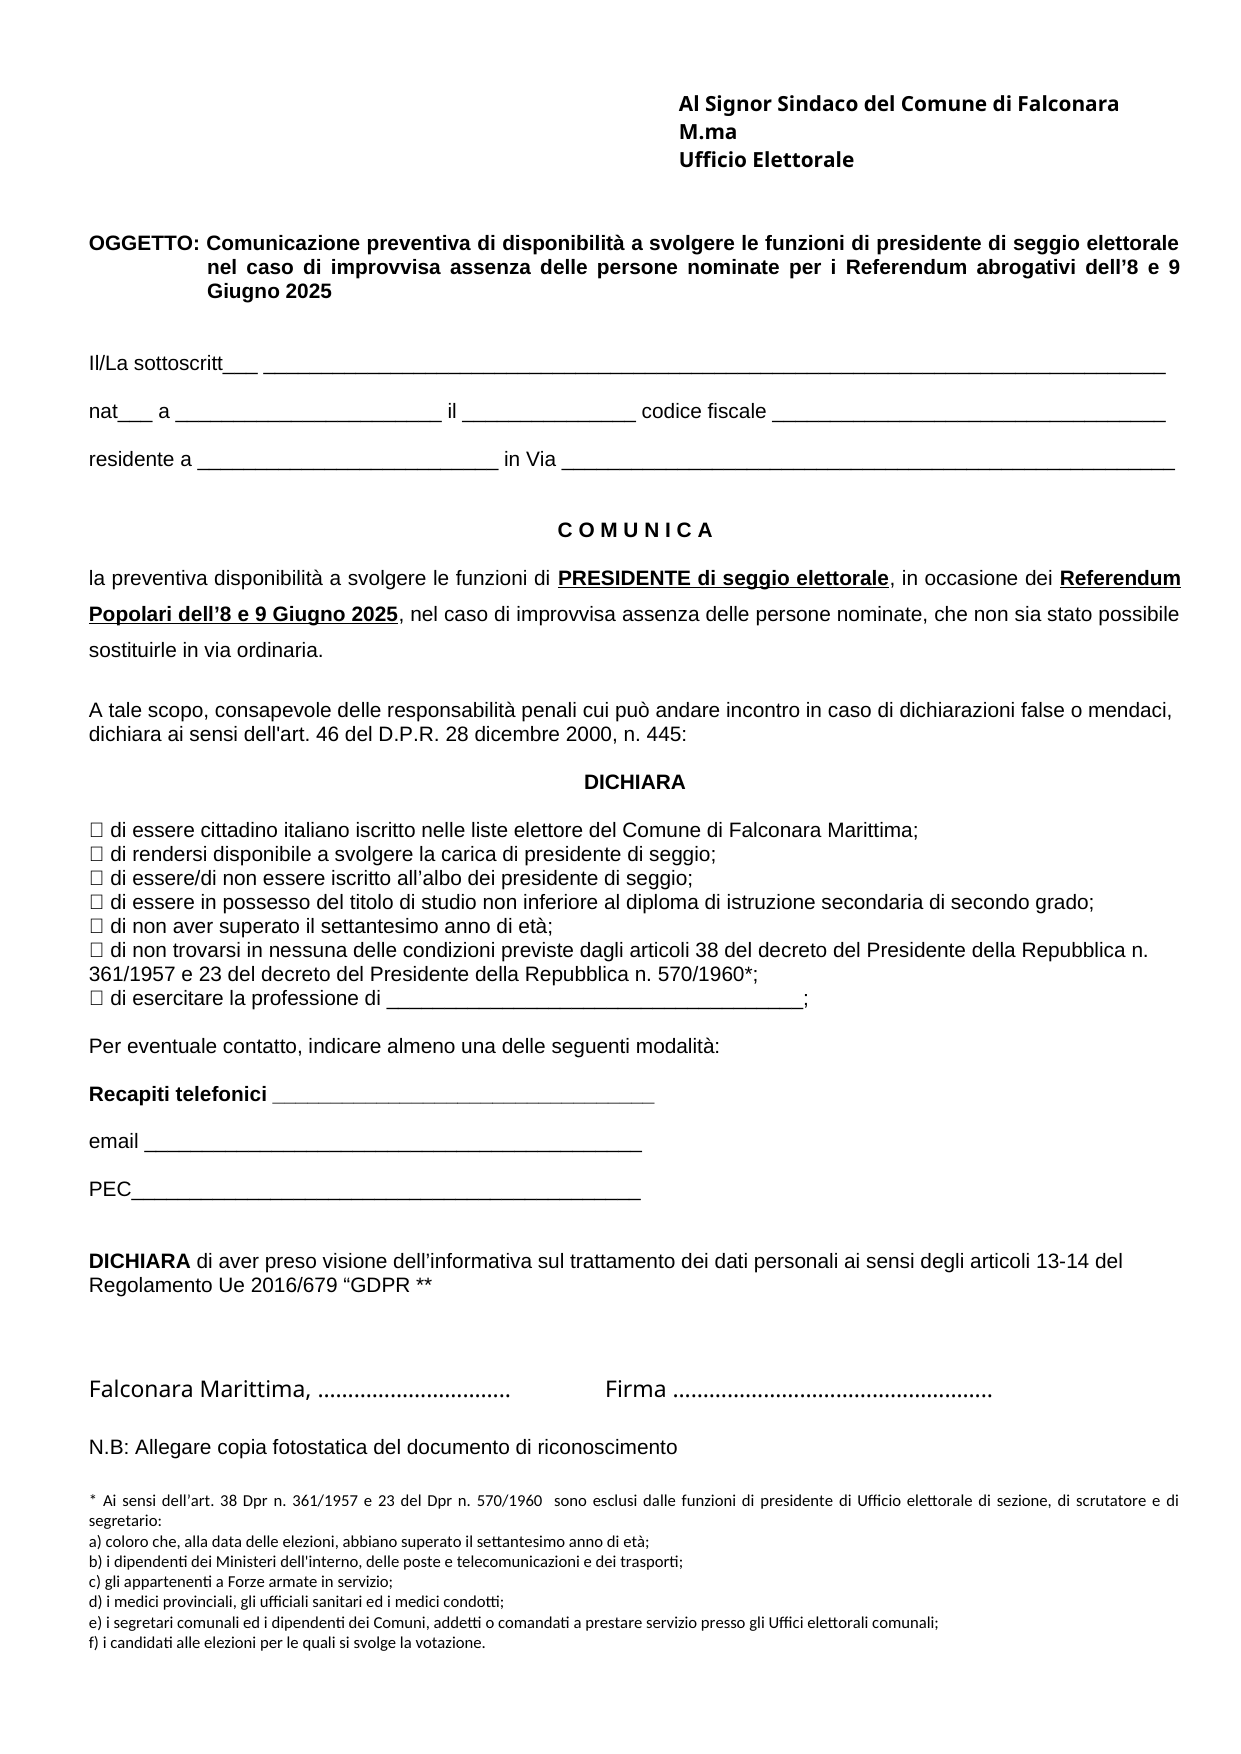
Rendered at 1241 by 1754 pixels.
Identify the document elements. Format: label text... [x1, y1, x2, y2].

text A tale scopo, consapevole delle responsabilità penali cui può andare incontro in caso di dichiarazioni false o mendaci, dichiara ai sensi dell'art. 46 del D.P.R. 28 dicembre 2000, n. 445: [89, 698, 1181, 746]
text d) i medici provinciali, gli ufficiali sanitari ed i medici condotti; [89, 1592, 1181, 1612]
text N.B: Allegare copia fotostatica del documento di riconoscimento [89, 1435, 1181, 1459]
text a) coloro che, alla data delle elezioni, abbiano superato il settantesimo anno di età; [89, 1531, 1181, 1551]
text DICHIARA di aver preso visione dell’informativa sul trattamento dei dati personali ai sensi degli articoli 13-14 del Regolamento Ue 2016/679 “GDPR ** [89, 1249, 1181, 1297]
text c) gli appartenenti a Forze armate in servizio; [89, 1571, 1181, 1592]
text  di esercitare la professione di ____________________________________; [89, 986, 1181, 1009]
text b) i dipendenti dei Ministeri dell'interno, delle poste e telecomunicazioni e dei trasporti; [89, 1551, 1181, 1571]
text OGGETTO: Comunicazione preventiva di disponibilità a svolgere le funzioni di presidente di seggio elettorale nel caso di improvvisa assenza delle persone nominate per i Referendum abrogativi dell’8 e 9 Giugno 2025 [89, 231, 1181, 303]
text  di non aver superato il settantesimo anno di età; [89, 914, 1181, 938]
text f) i candidati alle elezioni per le quali si svolge la votazione. [89, 1632, 1181, 1653]
text Falconara Marittima, ………………………….. Firma …………………………………………….. [89, 1372, 1181, 1404]
text nat___ a _______________________ il _______________ codice fiscale __________________________________ [89, 398, 1181, 422]
text  di rendersi disponibile a svolgere la carica di presidente di seggio; [89, 842, 1181, 866]
text e) i segretari comunali ed i dipendenti dei Comuni, addetti o comandati a prestare servizio presso gli Uffici elettorali comunali; [89, 1612, 1181, 1632]
text la preventiva disponibilità a svolgere le funzioni di PRESIDENTE di seggio elettorale, in occasione dei Referendum Popolari dell’8 e 9 Giugno 2025, nel caso di improvvisa assenza delle persone nominate, che non sia stato possibile sostituirle in via ordinaria. [89, 566, 1181, 662]
text Il/La sottoscritt___ ______________________________________________________________________________ [89, 351, 1181, 374]
text email ___________________________________________ [89, 1129, 1181, 1153]
text Per eventuale contatto, indicare almeno una delle seguenti modalità: [89, 1033, 1181, 1057]
text Ufficio Elettorale [605, 146, 1181, 174]
text Al Signor Sindaco del Comune di Falconara M.ma [679, 89, 1181, 146]
text  di non trovarsi in nessuna delle condizioni previste dagli articoli 38 del decreto del Presidente della Repubblica n. 361/1957 e 23 del decreto del Presidente della Repubblica n. 570/1960*; [89, 938, 1181, 986]
text C O M U N I C A [89, 518, 1181, 542]
text  di essere/di non essere iscritto all’albo dei presidente di seggio; [89, 866, 1181, 890]
text  di essere in possesso del titolo di studio non inferiore al diploma di istruzione secondaria di secondo grado; [89, 890, 1181, 914]
text  di essere cittadino italiano iscritto nelle liste elettore del Comune di Falconara Marittima; [89, 818, 1181, 842]
text residente a __________________________ in Via _____________________________________________________ [89, 446, 1181, 470]
text Recapiti telefonici _________________________________ [89, 1081, 1181, 1105]
text * Ai sensi dell’art. 38 Dpr n. 361/1957 e 23 del Dpr n. 570/1960 sono esclusi dalle funzioni di presidente di Ufficio elettorale di sezione, di scrutatore e di segretario: [89, 1490, 1181, 1531]
text DICHIARA [89, 770, 1181, 794]
text PEC____________________________________________ [89, 1177, 1181, 1201]
